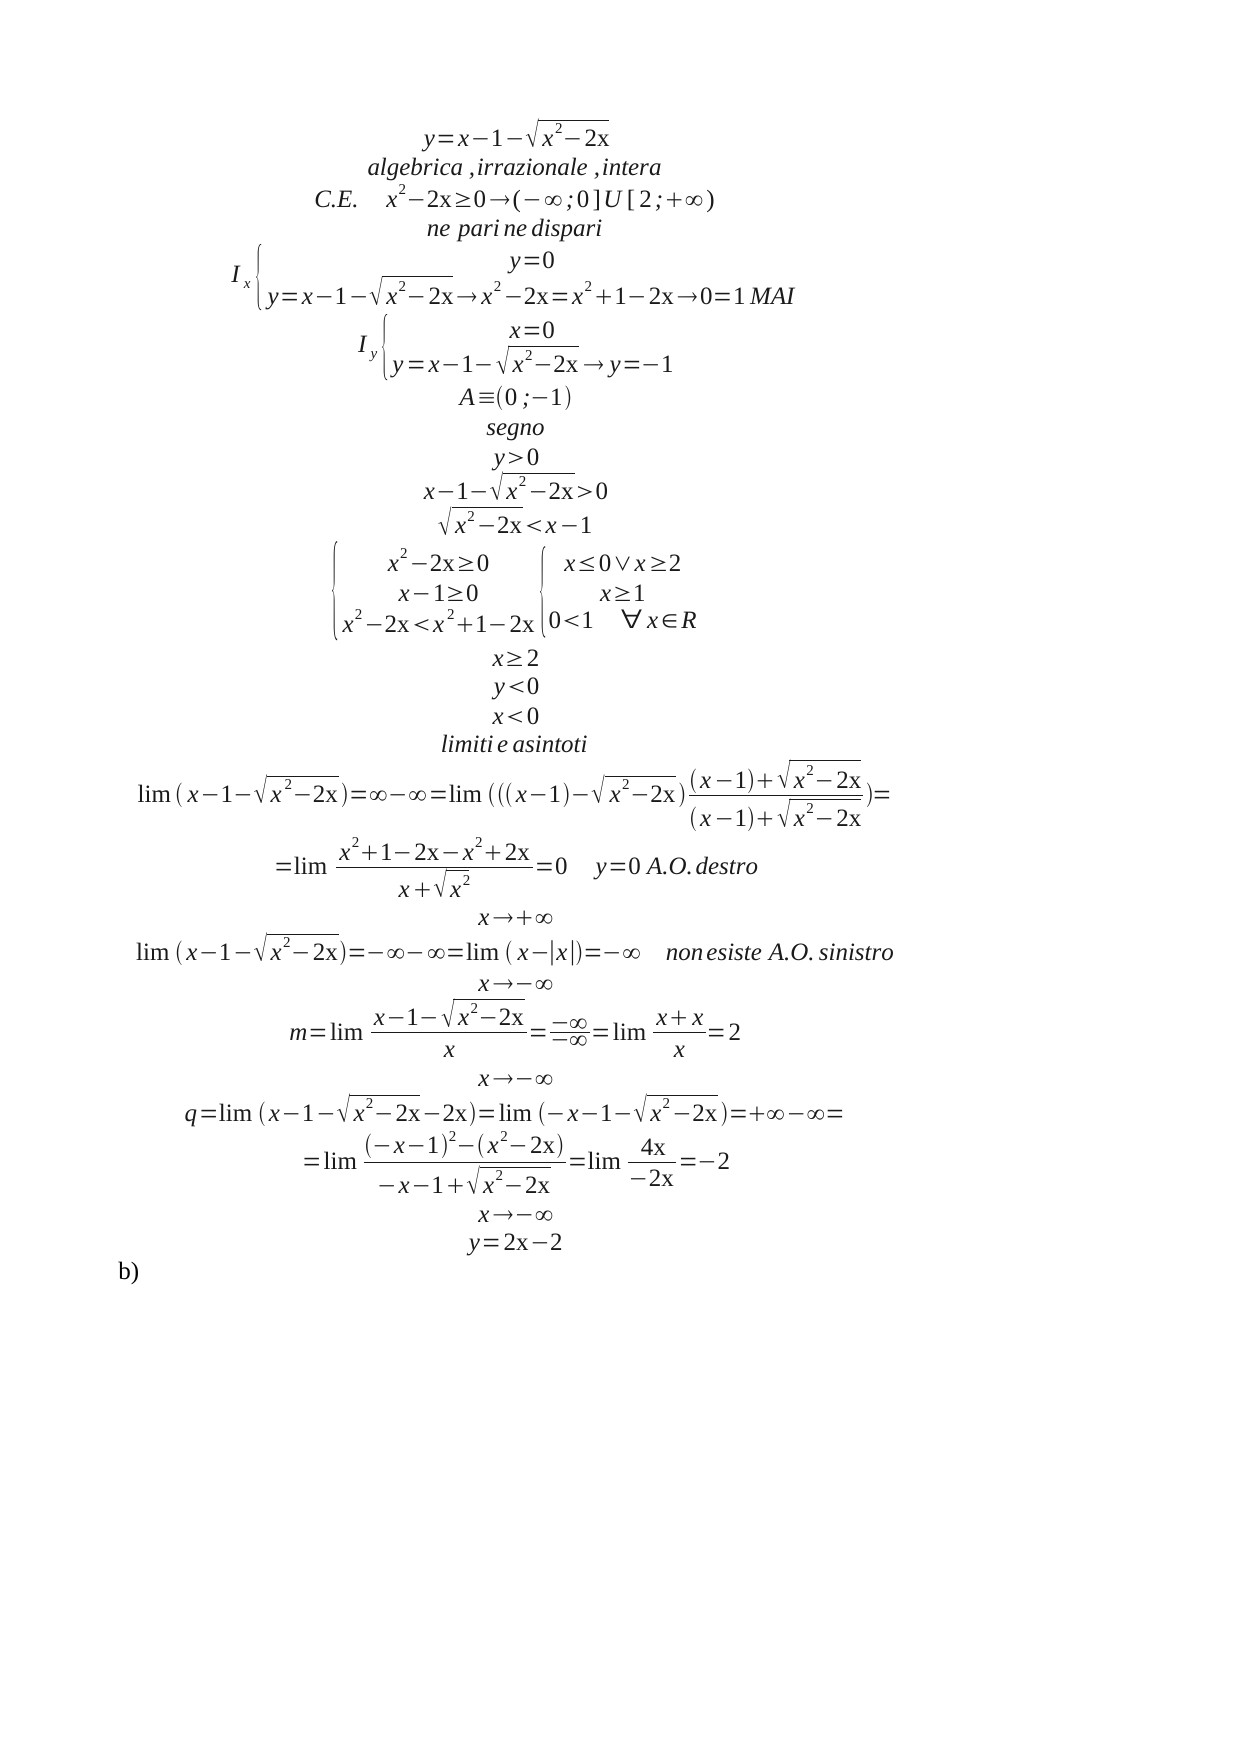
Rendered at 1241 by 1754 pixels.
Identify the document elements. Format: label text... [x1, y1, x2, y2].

text b) [118, 1256, 1122, 1285]
